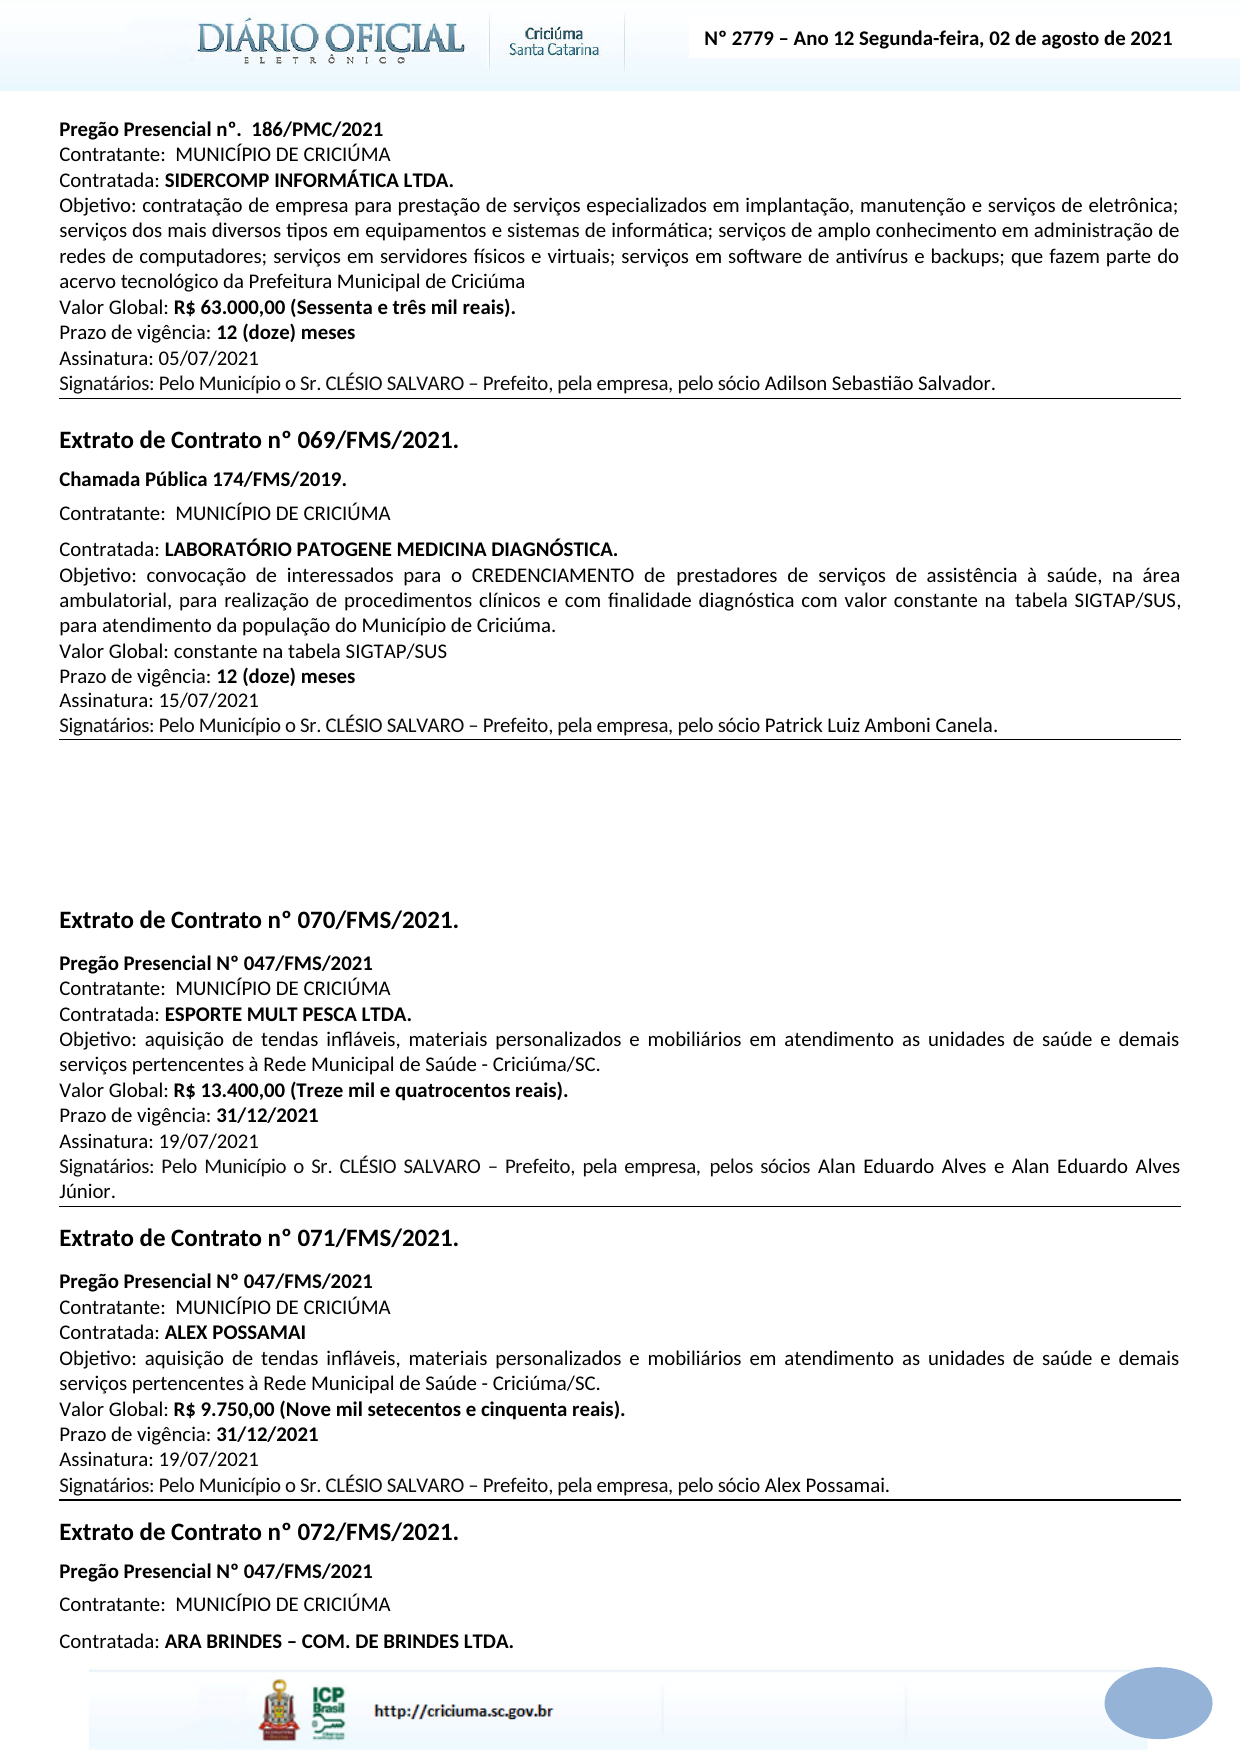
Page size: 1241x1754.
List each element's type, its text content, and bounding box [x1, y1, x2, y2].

text Contratante: MUNICÍPIO DE CRICIÚMA [59, 1595, 1181, 1616]
text Pregão Presencial Nº 047/FMS/2021 [59, 1562, 1181, 1583]
text Assinatura: 19/07/2021 [59, 1128, 1181, 1153]
text Chamada Pública 174/FMS/2019. [59, 470, 1181, 491]
text Contratante: MUNICÍPIO DE CRICIÚMA [59, 1294, 1181, 1319]
text Signatários: Pelo Município o Sr. CLÉSIO SALVARO – Prefeito, pela empresa, pelos sócios Alan Eduardo Alves e Alan Eduardo Alves Júnior. [59, 1153, 1181, 1206]
text Extrato de Contrato nº 071/FMS/2021. [59, 1223, 1181, 1253]
text Assinatura: 05/07/2021 [59, 345, 1181, 370]
text Prazo de vigência: 31/12/2021 [59, 1102, 1181, 1128]
text Valor Global: R$ 9.750,00 (Nove mil setecentos e cinquenta reais). [59, 1396, 1181, 1421]
text Pregão Presencial nº. 186/PMC/2021 [59, 116, 1181, 141]
text Contratada: ESPORTE MULT PESCA LTDA. [59, 1001, 1181, 1026]
text Pregão Presencial Nº 047/FMS/2021 [59, 1269, 1181, 1294]
text Valor Global: R$ 13.400,00 (Treze mil e quatrocentos reais). [59, 1077, 1181, 1102]
text Contratante: MUNICÍPIO DE CRICIÚMA [59, 503, 1181, 524]
text Contratada: ALEX POSSAMAI [59, 1319, 1181, 1345]
text Assinatura: 19/07/2021 [59, 1447, 1181, 1472]
text Signatários: Pelo Município o Sr. CLÉSIO SALVARO – Prefeito, pela empresa, pelo sócio Patrick Luiz Amboni Canela. [59, 712, 1181, 739]
text Contratada: ARA BRINDES – COM. DE BRINDES LTDA. [59, 1628, 1181, 1653]
text Signatários: Pelo Município o Sr. CLÉSIO SALVARO – Prefeito, pela empresa, pelo sócio Adilson Sebastião Salvador. [59, 370, 1181, 398]
text Contratante: MUNICÍPIO DE CRICIÚMA [59, 141, 1181, 167]
text Prazo de vigência: 12 (doze) meses [59, 319, 1181, 345]
text Extrato de Contrato nº 070/FMS/2021. [59, 904, 1181, 934]
text Objetivo: aquisição de tendas infláveis, materiais personalizados e mobiliários em atendimento as unidades de saúde e demais serviços pertencentes à Rede Municipal de Saúde - Criciúma/SC. [59, 1026, 1181, 1077]
text Extrato de Contrato nº 069/FMS/2021. [59, 424, 1181, 455]
text Prazo de vigência: 31/12/2021 [59, 1421, 1181, 1447]
text Objetivo: aquisição de tendas infláveis, materiais personalizados e mobiliários em atendimento as unidades de saúde e demais serviços pertencentes à Rede Municipal de Saúde - Criciúma/SC. [59, 1345, 1181, 1396]
text Signatários: Pelo Município o Sr. CLÉSIO SALVARO – Prefeito, pela empresa, pelo sócio Alex Possamai. [59, 1472, 1181, 1499]
text Extrato de Contrato nº 072/FMS/2021. [59, 1516, 1181, 1546]
text Pregão Presencial Nº 047/FMS/2021 [59, 950, 1181, 975]
text Valor Global: constante na tabela SIGTAP/SUS [59, 638, 1181, 663]
text Objetivo: contratação de empresa para prestação de serviços especializados em implantação, manutenção e serviços de eletrônica; serviços dos mais diversos tipos em equipamentos e sistemas de informática; serviços de amplo conhecimento em administração de redes de computadores; serviços em servidores físicos e virtuais; serviços em software de antivírus e backups; que fazem parte do acervo tecnológico da Prefeitura Municipal de Criciúma [59, 192, 1181, 294]
text Valor Global: R$ 63.000,00 (Sessenta e três mil reais). [59, 294, 1181, 319]
text Assinatura: 15/07/2021 [59, 689, 1181, 712]
text Contratada: LABORATÓRIO PATOGENE MEDICINA DIAGNÓSTICA. [59, 537, 1181, 562]
text Contratante: MUNICÍPIO DE CRICIÚMA [59, 975, 1181, 1001]
text Objetivo: convocação de interessados para o CREDENCIAMENTO de prestadores de serviços de assistência à saúde, na área ambulatorial, para realização de procedimentos clínicos e com finalidade diagnóstica com valor constante na tabela SIGTAP/SUS, para atendimento da população do Município de Criciúma. [59, 562, 1181, 638]
text Contratada: SIDERCOMP INFORMÁTICA LTDA. [59, 167, 1181, 192]
text Prazo de vigência: 12 (doze) meses [59, 663, 1181, 689]
